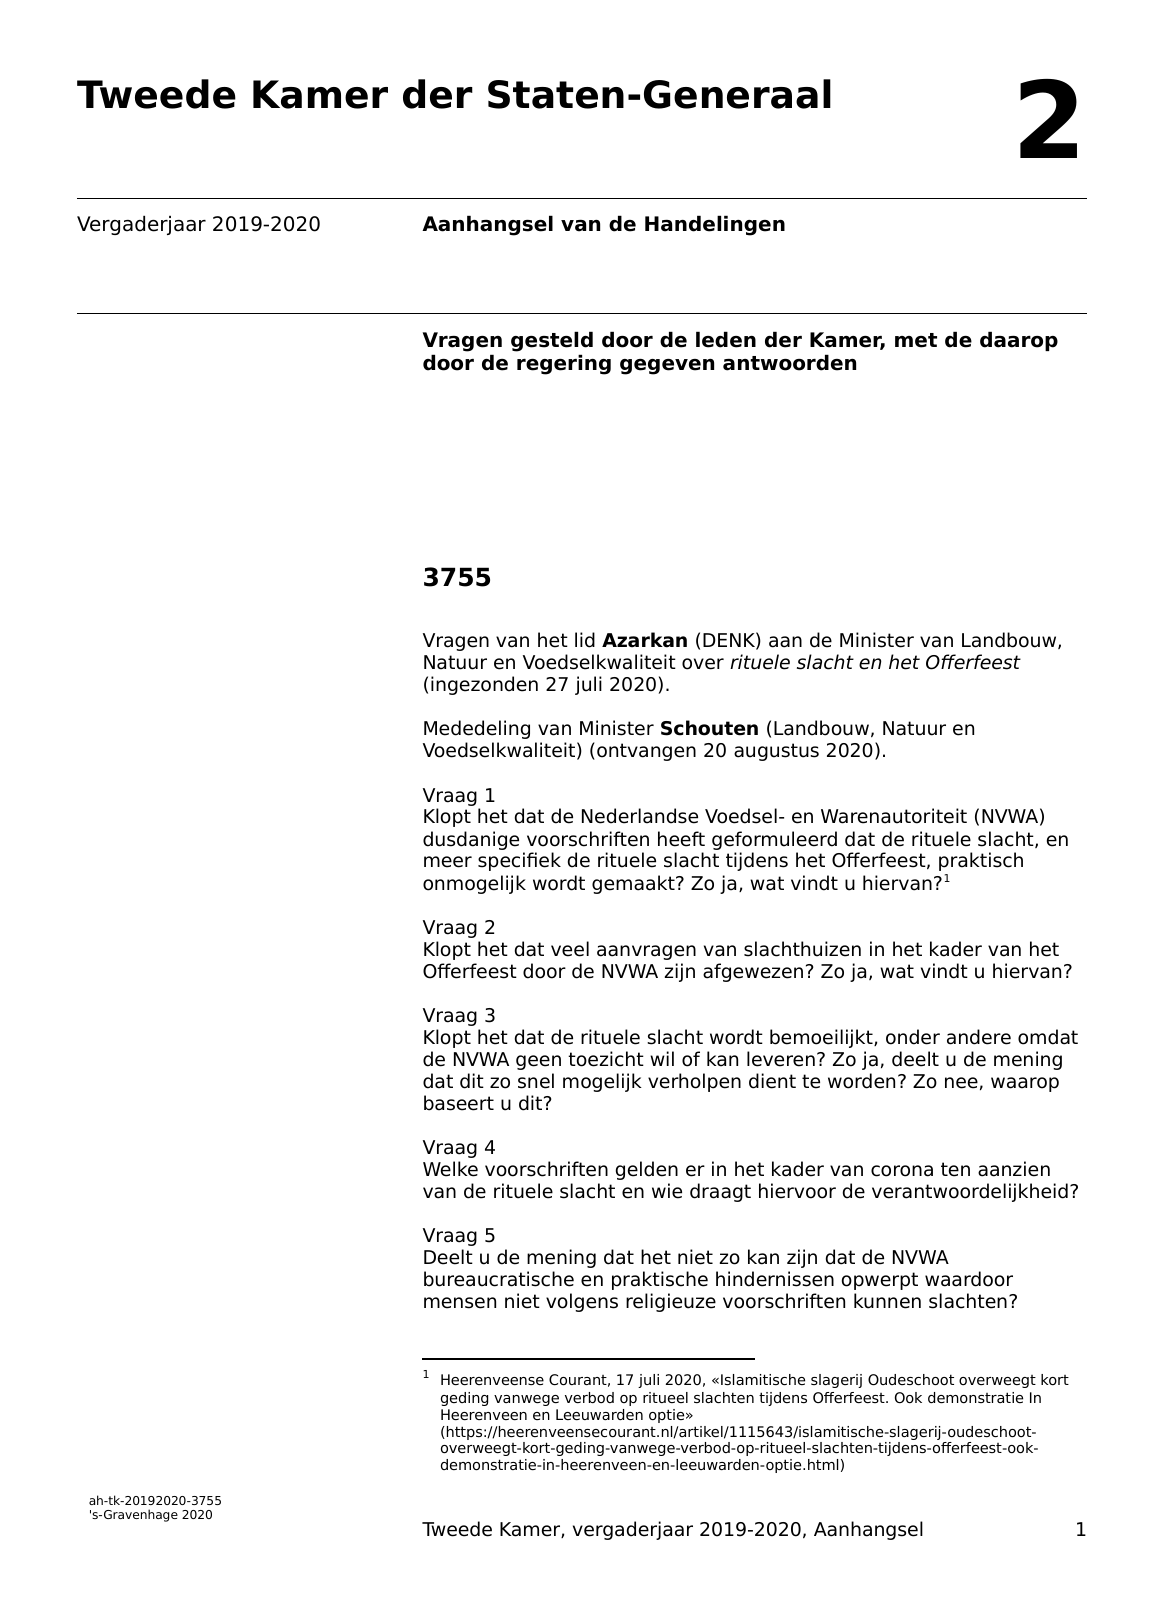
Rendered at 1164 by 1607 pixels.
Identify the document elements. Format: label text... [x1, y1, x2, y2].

text Vragen van het lid Azarkan (DENK) aan de Minister van Landbouw, Natuur en Voedselkwaliteit over rituele slacht en het Offerfeest (ingezonden 27 juli 2020). [422, 630, 1087, 696]
text Vraag 2 [422, 917, 1087, 938]
text Klopt het dat veel aanvragen van slachthuizen in het kader van het Offerfeest door de NVWA zijn afgewezen? Zo ja, wat vindt u hiervan? [422, 938, 1087, 982]
text Mededeling van Minister Schouten (Landbouw, Natuur en Voedselkwaliteit) (ontvangen 20 augustus 2020). [422, 718, 1087, 762]
text 3755 [422, 563, 1087, 592]
text 's-Gravenhage 2020 [88, 1508, 323, 1522]
table_cell Aanhangsel van de Handelingen [422, 199, 1087, 313]
text Heerenveense Courant, 17 juli 2020, «Islamitische slagerij Oudeschoot overweegt kort geding vanwege verbod op ritueel slachten tijdens Offerfeest. Ook demonstratie In Heerenveen en Leeuwarden optie» (https://heerenveensecourant.nl/artikel/1115643/islamitische-slagerij-oudeschoot-overweegt-kort-geding-vanwege-verbod-op-ritueel-slachten-tijdens-offerfeest-ook-demonstratie-in-heerenveen-en-leeuwarden-optie.html) [422, 1368, 1087, 1474]
text Welke voorschriften gelden er in het kader van corona ten aanzien van de rituele slacht en wie draagt hiervoor de verantwoordelijkheid? [422, 1159, 1087, 1203]
table_header 2 [886, 59, 1087, 198]
text ah-tk-20192020-3755 [88, 1494, 323, 1508]
text Vraag 5 [422, 1225, 1087, 1247]
table_header Tweede Kamer der Staten-Generaal [77, 59, 886, 198]
text Klopt het dat de Nederlandse Voedsel- en Warenautoriteit (NVWA) dusdanige voorschriften heeft geformuleerd dat de rituele slacht, en meer specifiek de rituele slacht tijdens het Offerfeest, praktisch onmogelijk wordt gemaakt? Zo ja, wat vindt u hiervan? [422, 806, 1087, 894]
text Deelt u de mening dat het niet zo kan zijn dat de NVWA bureaucratische en praktische hindernissen opwerpt waardoor mensen niet volgens religieuze voorschriften kunnen slachten? [422, 1247, 1087, 1313]
table_cell Vragen gesteld door de leden der Kamer, met de daarop door de regering gegeven antwoorden [422, 314, 1087, 375]
text Vraag 4 [422, 1137, 1087, 1159]
text Vraag 1 [422, 784, 1087, 806]
table_cell Vergaderjaar 2019-2020 [77, 199, 422, 313]
text Vraag 3 [422, 1005, 1087, 1027]
table_cell [77, 314, 422, 375]
text Klopt het dat de rituele slacht wordt bemoeilijkt, onder andere omdat de NVWA geen toezicht wil of kan leveren? Zo ja, deelt u de mening dat dit zo snel mogelijk verholpen dient te worden? Zo nee, waarop baseert u dit? [422, 1027, 1087, 1114]
